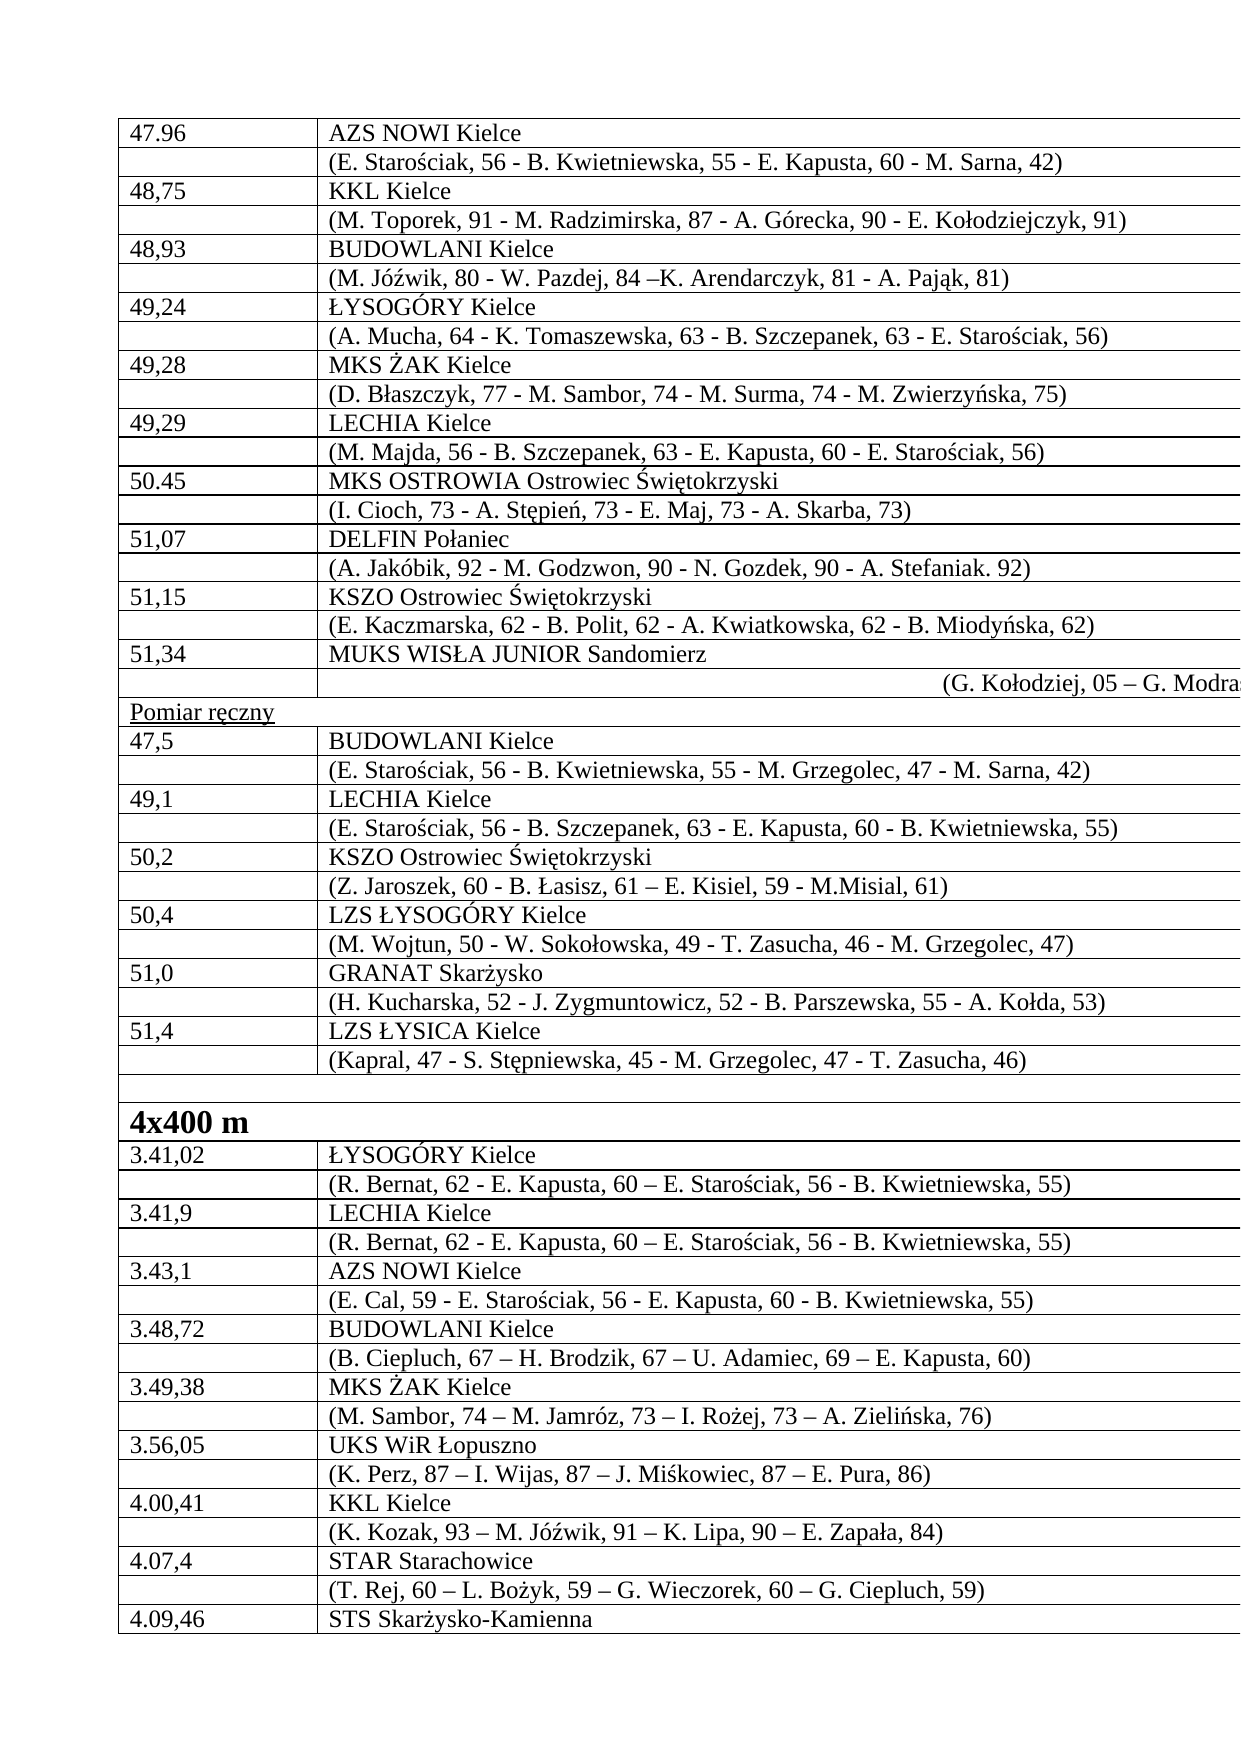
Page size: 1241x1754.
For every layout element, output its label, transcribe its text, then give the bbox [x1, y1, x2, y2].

table_cell [119, 1460, 317, 1488]
table_cell [119, 1576, 317, 1604]
table_cell 51,4 [119, 1017, 317, 1045]
table_cell (R. Bernat, 62 - E. Kapusta, 60 – E. Starościak, 56 - B. Kwietniewska, 55) [318, 1171, 1240, 1198]
table_cell Pomiar ręczny [119, 698, 1240, 726]
table_cell 3.48,72 [119, 1315, 317, 1343]
table_cell (A. Jakóbik, 92 - M. Godzwon, 90 - N. Gozdek, 90 - A. Stefaniak. 92) [318, 554, 1240, 581]
table_cell [119, 669, 317, 697]
table_cell LZS ŁYSICA Kielce [318, 1017, 1240, 1045]
table_cell 50,2 [119, 843, 317, 871]
table_cell LECHIA Kielce [318, 785, 1240, 813]
table_cell AZS NOWI Kielce [318, 1257, 1240, 1285]
table_cell (H. Kucharska, 52 - J. Zygmuntowicz, 52 - B. Parszewska, 55 - A. Kołda, 53) [318, 988, 1240, 1016]
table_cell MKS OSTROWIA Ostrowiec Świętokrzyski [318, 467, 1240, 494]
table_cell [119, 380, 317, 408]
table_cell KSZO Ostrowiec Świętokrzyski [318, 582, 1240, 610]
table_cell AZS NOWI Kielce [318, 119, 1240, 147]
table_cell (D. Błaszczyk, 77 - M. Sambor, 74 - M. Surma, 74 - M. Zwierzyńska, 75) [318, 380, 1240, 408]
table_cell 51,15 [119, 582, 317, 610]
table_cell 3.41,02 [119, 1142, 317, 1169]
table_cell (E. Starościak, 56 - B. Kwietniewska, 55 - M. Grzegolec, 47 - M. Sarna, 42) [318, 756, 1240, 784]
table_cell 51,0 [119, 959, 317, 987]
table_cell [119, 930, 317, 958]
table_cell 48,75 [119, 177, 317, 205]
table_cell 4x400 m [119, 1103, 1240, 1140]
table_cell (K. Kozak, 93 – M. Jóźwik, 91 – K. Lipa, 90 – E. Zapała, 84) [318, 1518, 1240, 1546]
table_cell (E. Kaczmarska, 62 - B. Polit, 62 - A. Kwiatkowska, 62 - B. Miodyńska, 62) [318, 611, 1240, 639]
table_cell [119, 988, 317, 1016]
table_cell STS Skarżysko-Kamienna [318, 1605, 1240, 1633]
table_cell LZS ŁYSOGÓRY Kielce [318, 901, 1240, 929]
table_cell (M. Jóźwik, 80 - W. Pazdej, 84 –K. Arendarczyk, 81 - A. Pająk, 81) [318, 264, 1240, 292]
table_cell [119, 438, 317, 465]
table_cell MKS ŻAK Kielce [318, 1373, 1240, 1401]
table_cell GRANAT Skarżysko [318, 959, 1240, 987]
table_cell (E. Starościak, 56 - B. Kwietniewska, 55 - E. Kapusta, 60 - M. Sarna, 42) [318, 148, 1240, 176]
table_cell [119, 1229, 317, 1256]
table_cell STAR Starachowice [318, 1547, 1240, 1575]
table_cell (K. Perz, 87 – I. Wijas, 87 – J. Miśkowiec, 87 – E. Pura, 86) [318, 1460, 1240, 1488]
table_cell [119, 264, 317, 292]
table_cell 3.49,38 [119, 1373, 317, 1401]
table_cell (G. Kołodziej, 05 – G. Modras, 02 – A. Grzyb, 04 – W. Gromada, 02) [318, 669, 1240, 697]
table_cell [119, 1046, 317, 1074]
table_cell (E. Cal, 59 - E. Starościak, 56 - E. Kapusta, 60 - B. Kwietniewska, 55) [318, 1286, 1240, 1314]
table_cell KKL Kielce [318, 177, 1240, 205]
table_cell [119, 206, 317, 234]
table_cell (M. Wojtun, 50 - W. Sokołowska, 49 - T. Zasucha, 46 - M. Grzegolec, 47) [318, 930, 1240, 958]
table_cell KKL Kielce [318, 1489, 1240, 1517]
table_cell ŁYSOGÓRY Kielce [318, 1142, 1240, 1169]
table_cell [119, 554, 317, 581]
table_cell 48,93 [119, 235, 317, 263]
table_cell [119, 1344, 317, 1372]
table_cell 47.96 [119, 119, 317, 147]
table_cell (A. Mucha, 64 - K. Tomaszewska, 63 - B. Szczepanek, 63 - E. Starościak, 56) [318, 322, 1240, 350]
table_cell 49,28 [119, 351, 317, 379]
table_cell [119, 148, 317, 176]
table_cell [119, 322, 317, 350]
table_cell [119, 1402, 317, 1430]
table_cell (T. Rej, 60 – L. Bożyk, 59 – G. Wieczorek, 60 – G. Ciepluch, 59) [318, 1576, 1240, 1604]
table_cell MKS ŻAK Kielce [318, 351, 1240, 379]
table_cell 3.56,05 [119, 1431, 317, 1459]
table_cell [119, 611, 317, 639]
table_cell (Z. Jaroszek, 60 - B. Łasisz, 61 – E. Kisiel, 59 - M.Misial, 61) [318, 872, 1240, 900]
table_cell MUKS WISŁA JUNIOR Sandomierz [318, 640, 1240, 668]
table_cell LECHIA Kielce [318, 1200, 1240, 1227]
table_cell 49,1 [119, 785, 317, 813]
table_cell [119, 1286, 317, 1314]
table_cell [119, 814, 317, 842]
table_cell [119, 872, 317, 900]
table_cell [119, 496, 317, 523]
table_cell DELFIN Połaniec [318, 525, 1240, 552]
table_cell [119, 1171, 317, 1198]
table_cell [119, 1518, 317, 1546]
table_cell (M. Majda, 56 - B. Szczepanek, 63 - E. Kapusta, 60 - E. Starościak, 56) [318, 438, 1240, 465]
table_cell BUDOWLANI Kielce [318, 727, 1240, 755]
table_cell 51,07 [119, 525, 317, 552]
table_cell (I. Cioch, 73 - A. Stępień, 73 - E. Maj, 73 - A. Skarba, 73) [318, 496, 1240, 523]
table_cell KSZO Ostrowiec Świętokrzyski [318, 843, 1240, 871]
table_cell (B. Ciepluch, 67 – H. Brodzik, 67 – U. Adamiec, 69 – E. Kapusta, 60) [318, 1344, 1240, 1372]
table_cell 4.09,46 [119, 1605, 317, 1633]
table_cell (M. Toporek, 91 - M. Radzimirska, 87 - A. Górecka, 90 - E. Kołodziejczyk, 91) [318, 206, 1240, 234]
table_cell 3.43,1 [119, 1257, 317, 1285]
table_cell [119, 756, 317, 784]
table_cell UKS WiR Łopuszno [318, 1431, 1240, 1459]
table_cell 50.45 [119, 467, 317, 494]
table_cell LECHIA Kielce [318, 409, 1240, 436]
table_cell 50,4 [119, 901, 317, 929]
table_cell (M. Sambor, 74 – M. Jamróz, 73 – I. Rożej, 73 – A. Zielińska, 76) [318, 1402, 1240, 1430]
table_cell (E. Starościak, 56 - B. Szczepanek, 63 - E. Kapusta, 60 - B. Kwietniewska, 55) [318, 814, 1240, 842]
table_cell BUDOWLANI Kielce [318, 235, 1240, 263]
table_cell 49,29 [119, 409, 317, 436]
table_cell 3.41,9 [119, 1200, 317, 1227]
table_cell BUDOWLANI Kielce [318, 1315, 1240, 1343]
table_cell 4.07,4 [119, 1547, 317, 1575]
table_cell [119, 1075, 1240, 1102]
table_cell (R. Bernat, 62 - E. Kapusta, 60 – E. Starościak, 56 - B. Kwietniewska, 55) [318, 1229, 1240, 1256]
table_cell 49,24 [119, 293, 317, 321]
table_cell 47,5 [119, 727, 317, 755]
table_cell (Kapral, 47 - S. Stępniewska, 45 - M. Grzegolec, 47 - T. Zasucha, 46) [318, 1046, 1240, 1074]
table_cell 4.00,41 [119, 1489, 317, 1517]
table_cell ŁYSOGÓRY Kielce [318, 293, 1240, 321]
table_cell 51,34 [119, 640, 317, 668]
